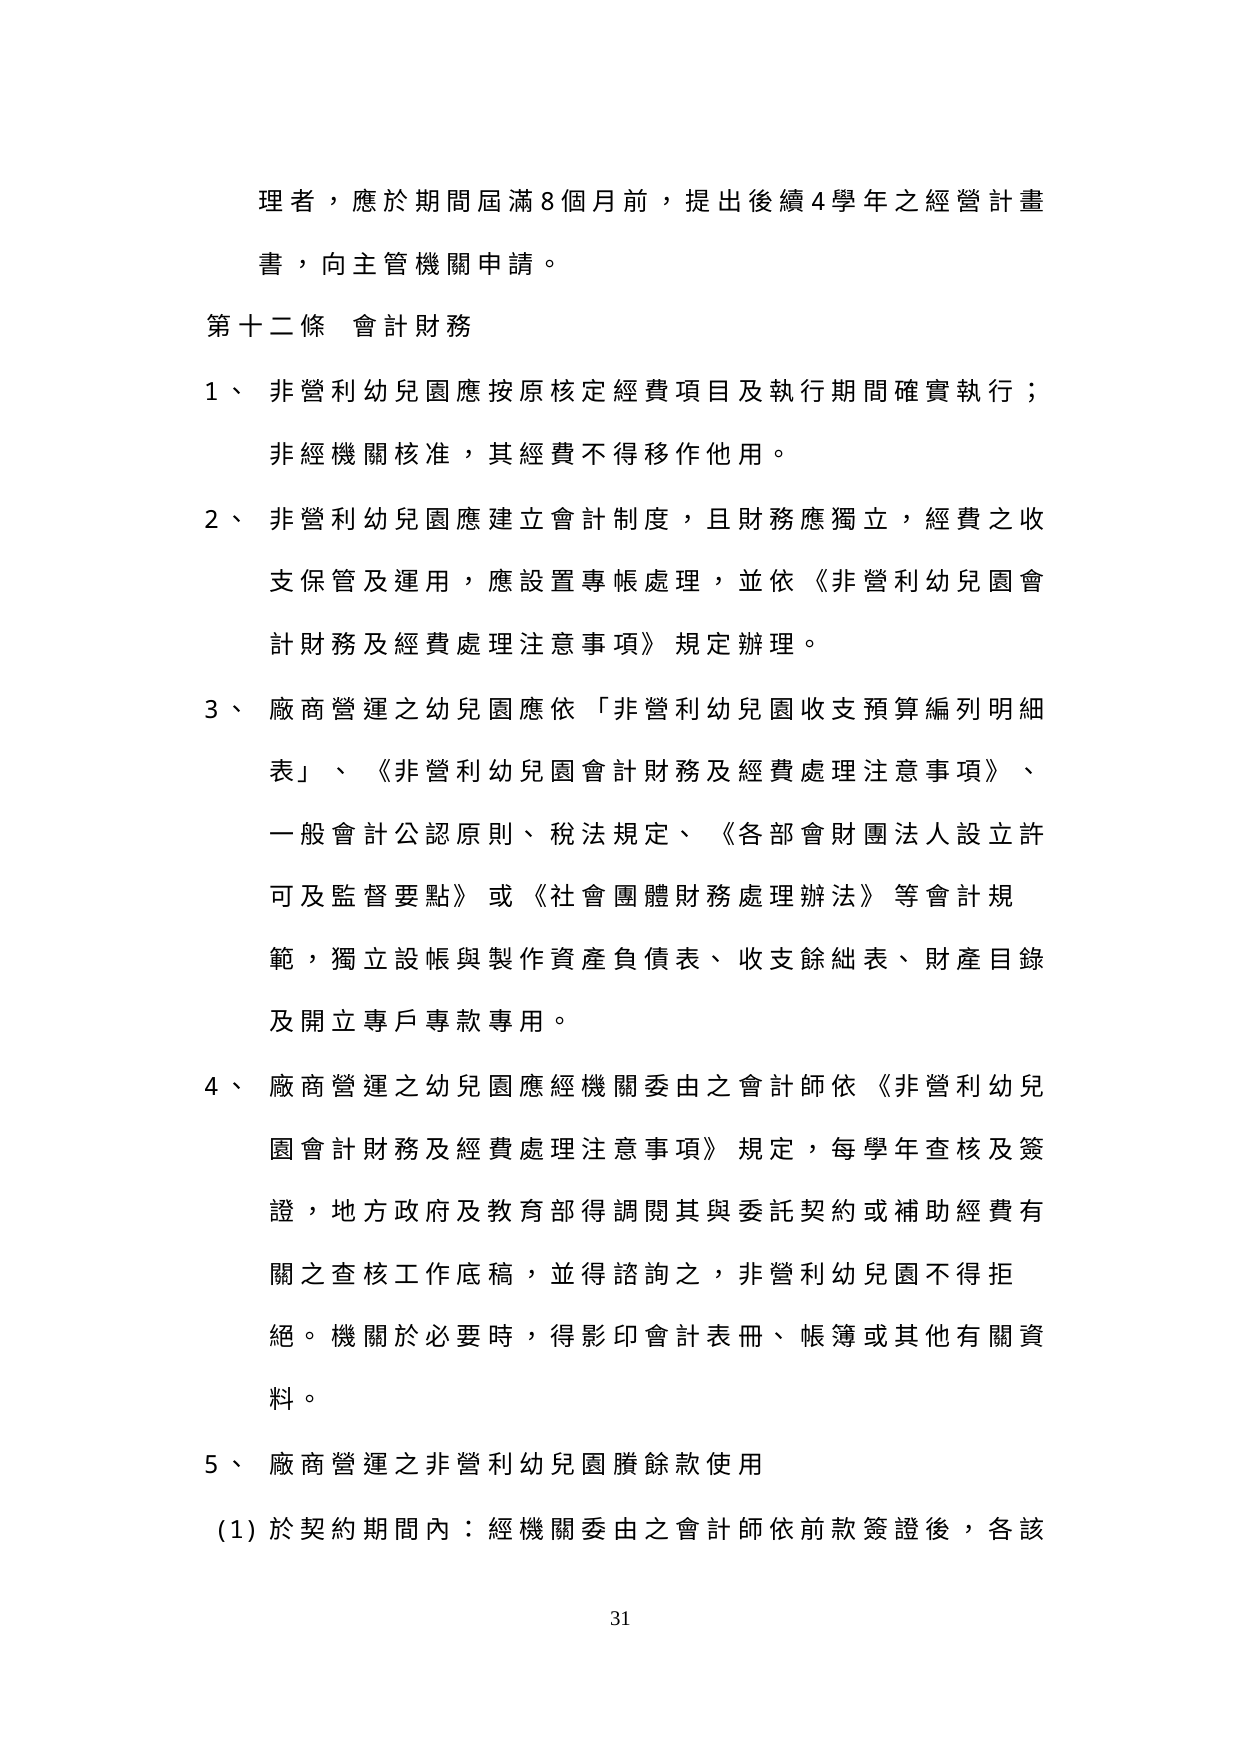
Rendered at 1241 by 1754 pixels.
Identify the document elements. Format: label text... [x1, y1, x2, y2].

list 廠商營運之幼兒園應經機關委由之會計師依《非營利幼兒園會計財務及經費處理注意事項》規定，每學年查核及簽證，地方政府及教育部得調閱其與委託契約或補助經費有關之查核工作底稿，並得諮詢之，非營利幼兒園不得拒絕。機關於必要時，得影印會計表冊、帳簿或其他有關資料。 [200, 1043, 1072, 1418]
list 非營利幼兒園應建立會計制度，且財務應獨立，經費之收支保管及運用，應設置專帳處理，並依《非營利幼兒園會計財務及經費處理注意事項》規定辦理。 [200, 476, 1072, 663]
list 廠商營運之幼兒園應依「非營利幼兒園收支預算編列明細表」、《非營利幼兒園會計財務及經費處理注意事項》、一般會計公認原則、稅法規定、《各部會財團法人設立許可及監督要點》或《社會團體財務處理辦法》等會計規範，獨立設帳與製作資產負債表、收支餘絀表、財產目錄及開立專戶專款專用。 [200, 666, 1072, 1041]
text 第十二條 會計財務 [196, 283, 1089, 346]
list 理者，應於期間屆滿8個月前，提出後續4學年之經營計畫書，向主管機關申請。 [201, 158, 1064, 283]
list 廠商營運之非營利幼兒園賸餘款使用 [200, 1421, 1072, 1483]
list 非營利幼兒園應按原核定經費項目及執行期間確實執行；非經機關核准，其經費不得移作他用。 [200, 348, 1072, 473]
list 於契約期間內：經機關委由之會計師依前款簽證後，各該 [209, 1486, 1072, 1548]
